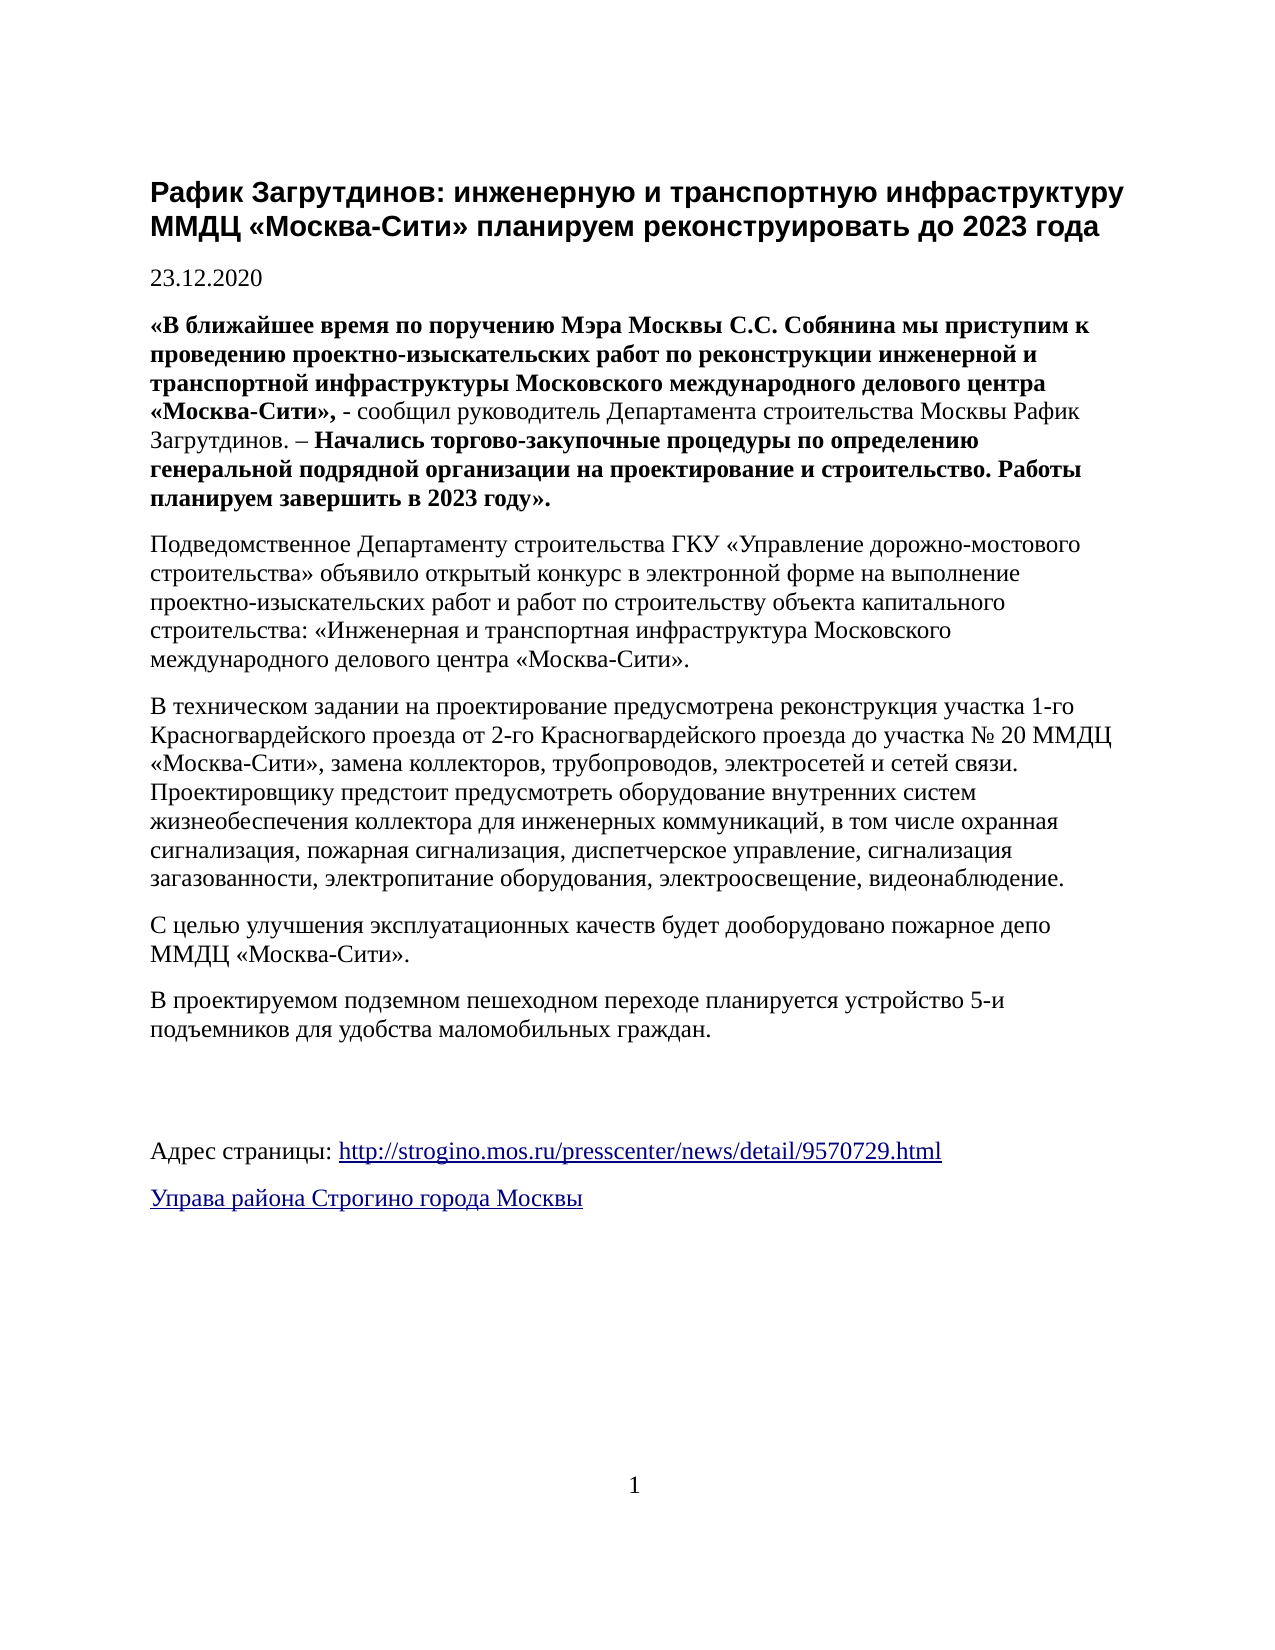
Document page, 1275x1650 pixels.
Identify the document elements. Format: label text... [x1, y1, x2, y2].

text Подведомственное Департаменту строительства ГКУ «Управление дорожно-мостового строительства» объявило открытый конкурс в электронной форме на выполнение проектно-изыскательских работ и работ по строительству объекта капитального строительства: «Инженерная и транспортная инфраструктура Московского международного делового центра «Москва-Сити». [150, 529, 1125, 673]
text С целью улучшения эксплуатационных качеств будет дооборудовано пожарное депо ММДЦ «Москва-Сити». [150, 910, 1125, 968]
text Адрес страницы: http://strogino.mos.ru/presscenter/news/detail/9570729.html [150, 1136, 1125, 1165]
text «В ближайшее время по поручению Мэра Москвы С.С. Собянина мы приступим к проведению проектно-изыскательских работ по реконструкции инженерной и транспортной инфраструктуры Московского международного делового центра «Москва-Сити», - сообщил руководитель Департамента строительства Москвы Рафик Загрутдинов. – Начались торгово-закупочные процедуры по определению генеральной подрядной организации на проектирование и строительство. Работы планируем завершить в 2023 году». [150, 310, 1125, 511]
text 23.12.2020 [150, 263, 1125, 292]
subtitle Рафик Загрутдинов: инженерную и транспортную инфраструктуру ММДЦ «Москва-Сити» планируем реконструировать до 2023 года [150, 175, 1125, 242]
text В проектируемом подземном пешеходном переходе планируется устройство 5-и подъемников для удобства маломобильных граждан. [150, 986, 1125, 1043]
text Управа района Строгино города Москвы [150, 1183, 1125, 1212]
text В техническом задании на проектирование предусмотрена реконструкция участка 1-го Красногвардейского проезда от 2-го Красногвардейского проезда до участка № 20 ММДЦ «Москва-Сити», замена коллекторов, трубопроводов, электросетей и сетей связи. Проектировщику предстоит предусмотреть оборудование внутренних систем жизнеобеспечения коллектора для инженерных коммуникаций, в том числе охранная сигнализация, пожарная сигнализация, диспетчерское управление, сигнализация загазованности, электропитание оборудования, электроосвещение, видеонаблюдение. [150, 691, 1125, 892]
